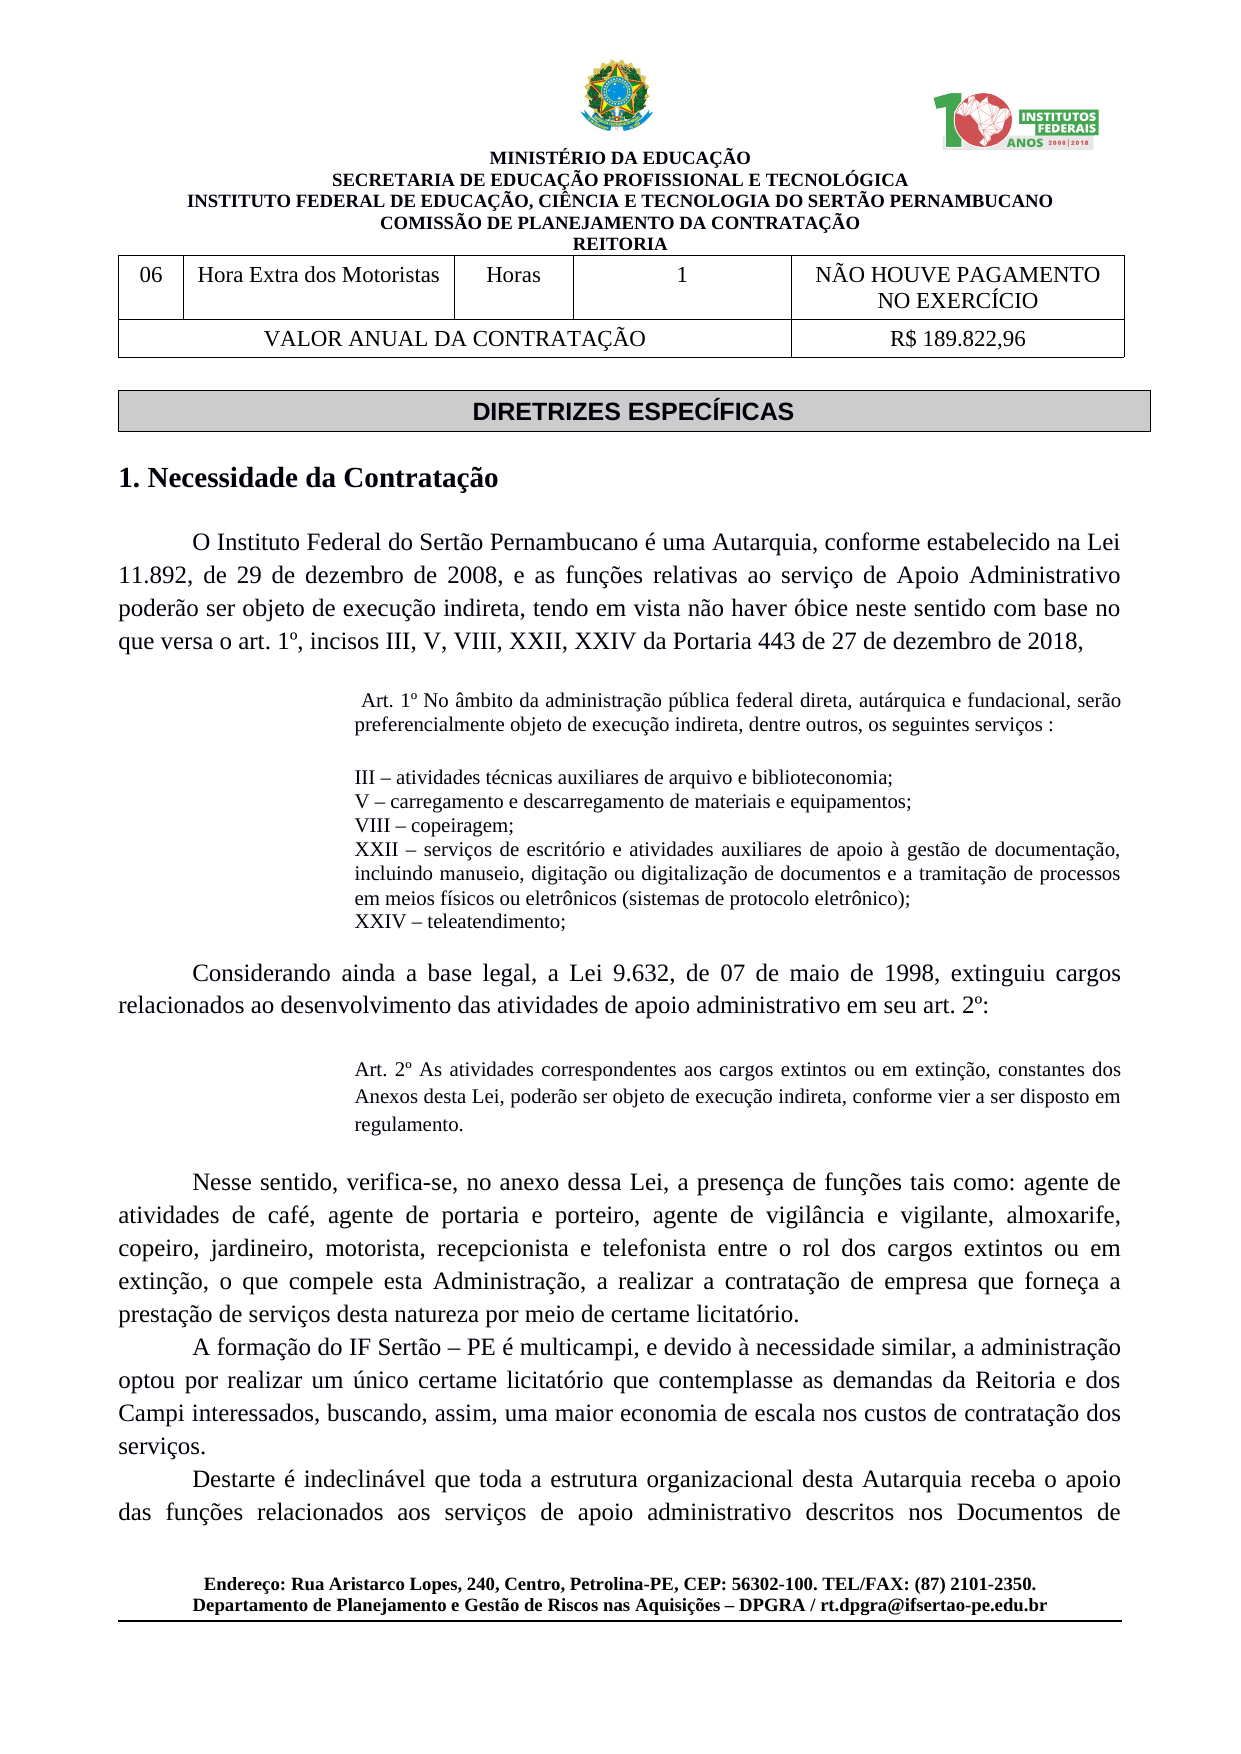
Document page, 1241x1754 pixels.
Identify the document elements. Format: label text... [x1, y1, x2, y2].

picture [933, 93, 1099, 150]
text III – atividades técnicas auxiliares de arquivo e biblioteconomia; [354, 765, 1122, 789]
table_header DIRETRIZES ESPECÍFICAS [119, 391, 1150, 431]
text Destarte é indeclinável que toda a estrutura organizacional desta Autarquia receba o apoio das funções relacionados aos serviços de apoio administrativo descritos nos Documentos de [118, 1464, 1122, 1526]
table_cell NÃO HOUVE PAGAMENTO NO EXERCÍCIO [792, 256, 1124, 319]
text A formação do IF Sertão – PE é multicampi, e devido à necessidade similar, a administração optou por realizar um único certame licitatório que contemplasse as demandas da Reitoria e dos Campi interessados, buscando, assim, uma maior economia de escala nos custos de contratação dos serviços. [118, 1332, 1122, 1460]
text V – carregamento e descarregamento de materiais e equipamentos; [354, 789, 1122, 813]
text XXIV – teleatendimento; [354, 909, 1122, 933]
table_cell Horas [455, 256, 573, 319]
text 1. Necessidade da Contratação [118, 460, 1122, 494]
picture [579, 58, 654, 132]
table_cell VALOR ANUAL DA CONTRATAÇÃO [119, 320, 791, 357]
table_cell 06 [119, 256, 183, 319]
text O Instituto Federal do Sertão Pernambucano é uma Autarquia, conforme estabelecido na Lei 11.892, de 29 de dezembro de 2008, e as funções relativas ao serviço de Apoio Administrativo poderão ser objeto de execução indireta, tendo em vista não haver óbice neste sentido com base no que versa o art. 1º, incisos III, V, VIII, XXII, XXIV da Portaria 443 de 27 de dezembro de 2018, [118, 527, 1122, 655]
text VIII – copeiragem; [354, 813, 1122, 837]
text Considerando ainda a base legal, a Lei 9.632, de 07 de maio de 1998, extinguiu cargos relacionados ao desenvolvimento das atividades de apoio administrativo em seu art. 2º: [118, 958, 1122, 1019]
table_cell 1 [574, 256, 791, 319]
table_cell R$ 189.822,96 [792, 320, 1124, 357]
text Nesse sentido, verifica-se, no anexo dessa Lei, a presença de funções tais como: agente de atividades de café, agente de portaria e porteiro, agente de vigilância e vigilante, almoxarife, copeiro, jardineiro, motorista, recepcionista e telefonista entre o rol dos cargos extintos ou em extinção, o que compele esta Administração, a realizar a contratação de empresa que forneça a prestação de serviços desta natureza por meio de certame licitatório. [118, 1167, 1122, 1328]
table_cell Hora Extra dos Motoristas [184, 256, 454, 319]
text Art. 1º No âmbito da administração pública federal direta, autárquica e fundacional, serão preferencialmente objeto de execução indireta, dentre outros, os seguintes serviços : [354, 688, 1122, 736]
text XXII – serviços de escritório e atividades auxiliares de apoio à gestão de documentação, incluindo manuseio, digitação ou digitalização de documentos e a tramitação de processos em meios físicos ou eletrônicos (sistemas de protocolo eletrônico); [354, 837, 1122, 909]
text Art. 2º As atividades correspondentes aos cargos extintos ou em extinção, constantes dos Anexos desta Lei, poderão ser objeto de execução indireta, conforme vier a ser disposto em regulamento. [354, 1057, 1122, 1136]
